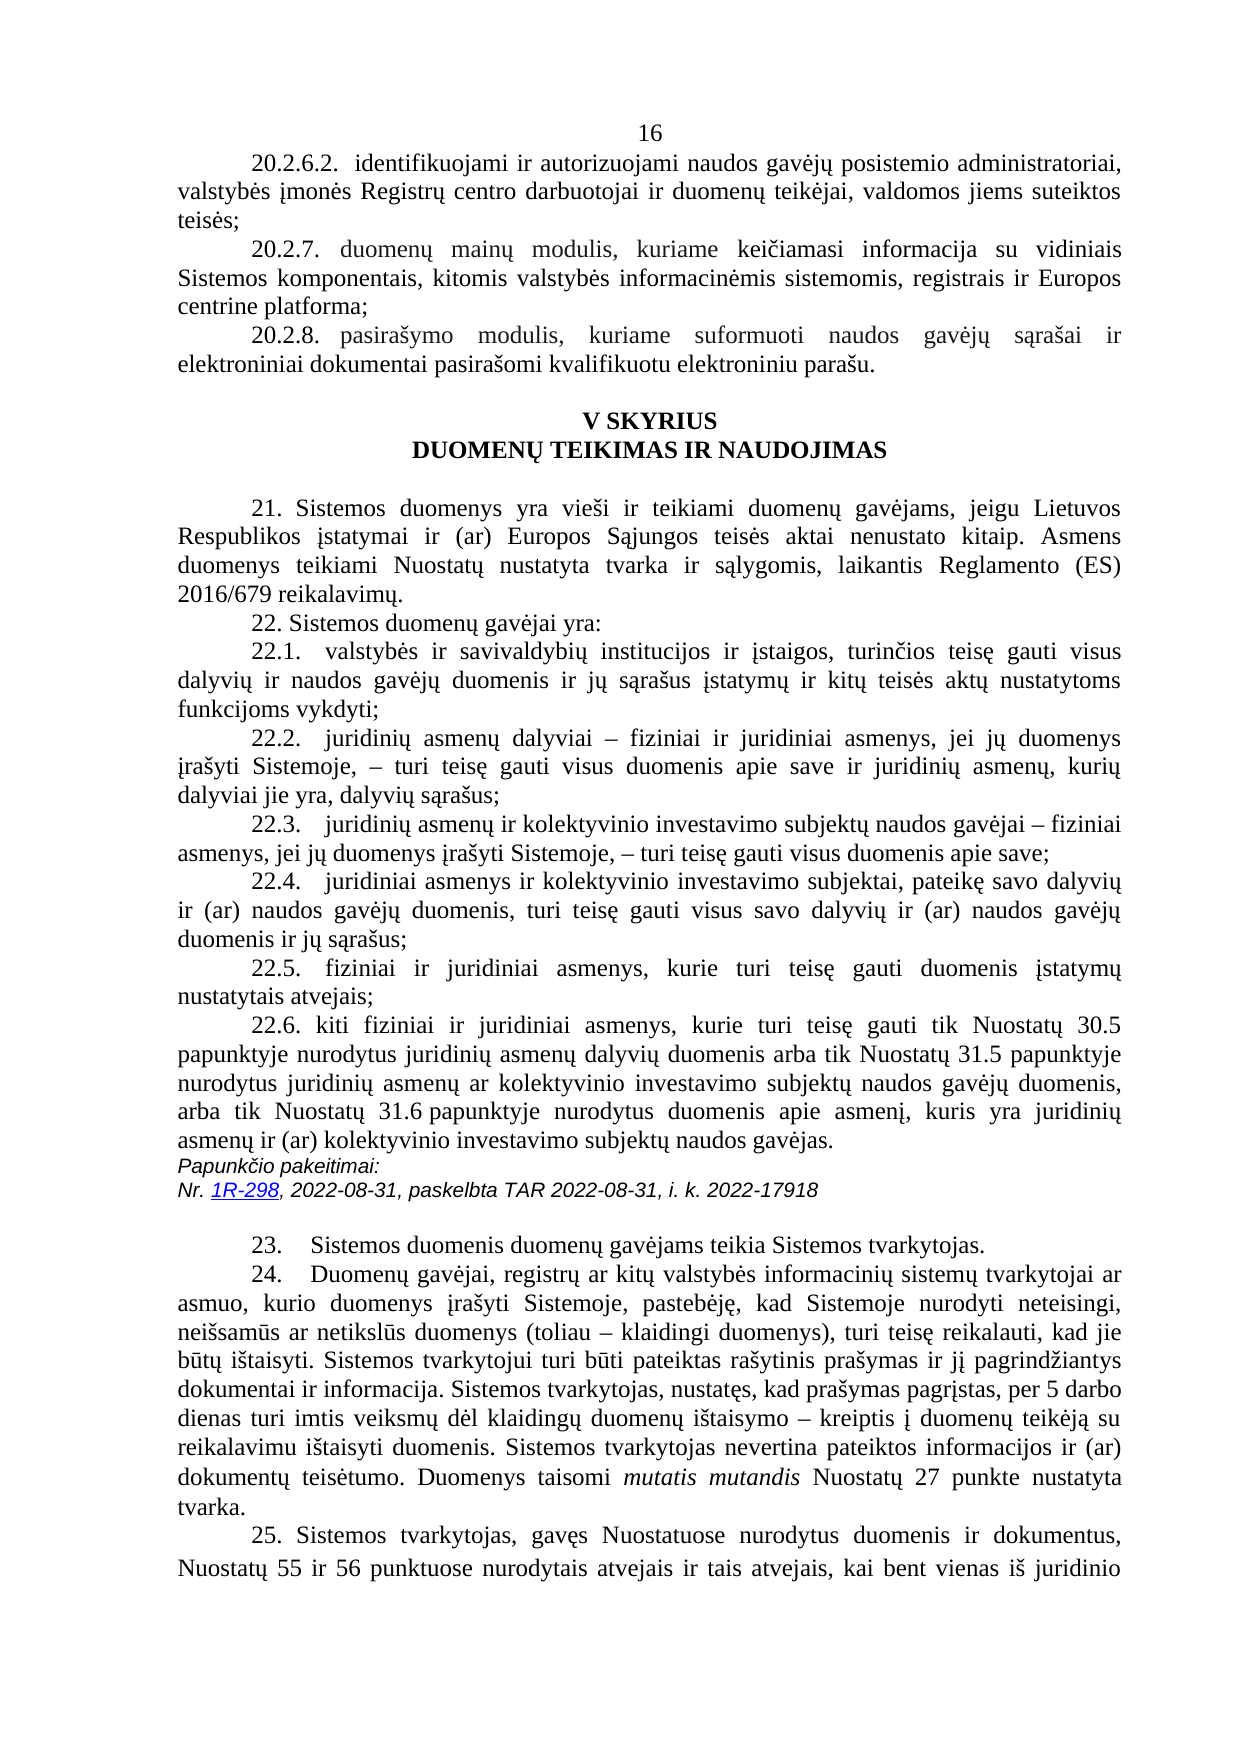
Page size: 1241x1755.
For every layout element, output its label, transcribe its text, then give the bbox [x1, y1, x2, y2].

text 22.5. fiziniai ir juridiniai asmenys, kurie turi teisę gauti duomenis įstatymų nustatytais atvejais; [177, 953, 1122, 1010]
text 22. Sistemos duomenų gavėjai yra: [251, 608, 1122, 636]
text 22.1. valstybės ir savivaldybių institucijos ir įstaigos, turinčios teisę gauti visus dalyvių ir naudos gavėjų duomenis ir jų sąrašus įstatymų ir kitų teisės aktų nustatytoms funkcijoms vykdyti; [177, 636, 1122, 723]
text 25. Sistemos tvarkytojas, gavęs Nuostatuose nurodytus duomenis ir dokumentus, Nuostatų 55 ir 56 punktuose nurodytais atvejais ir tais atvejais, kai bent vienas iš juridinio [177, 1521, 1122, 1582]
text 24. Duomenų gavėjai, registrų ar kitų valstybės informacinių sistemų tvarkytojai ar asmuo, kurio duomenys įrašyti Sistemoje, pastebėję, kad Sistemoje nurodyti neteisingi, neišsamūs ar netikslūs duomenys (toliau – klaidingi duomenys), turi teisę reikalauti, kad jie būtų ištaisyti. Sistemos tvarkytojui turi būti pateiktas rašytinis prašymas ir jį pagrindžiantys dokumentai ir informacija. Sistemos tvarkytojas, nustatęs, kad prašymas pagrįstas, per 5 darbo dienas turi imtis veiksmų dėl klaidingų duomenų ištaisymo – kreiptis į duomenų teikėją su reikalavimu ištaisyti duomenis. Sistemos tvarkytojas nevertina pateiktos informacijos ir (ar) dokumentų teisėtumo. Duomenys taisomi mutatis mutandis Nuostatų 27 punkte nustatyta tvarka. [177, 1259, 1122, 1521]
text 20.2.8. pasirašymo modulis, kuriame suformuoti naudos gavėjų sąrašai ir elektroniniai dokumentai pasirašomi kvalifikuotu elektroniniu parašu. [177, 320, 1122, 378]
text DUOMENŲ TEIKIMAS IR NAUDOJIMAS [177, 435, 1122, 464]
text Nr. 1R-298, 2022-08-31, paskelbta TAR 2022-08-31, i. k. 2022-17918 [177, 1178, 1122, 1202]
text 20.2.7. duomenų mainų modulis, kuriame keičiamasi informacija su vidiniais Sistemos komponentais, kitomis valstybės informacinėmis sistemomis, registrais ir Europos centrine platforma; [177, 234, 1122, 320]
text 22.4. juridiniai asmenys ir kolektyvinio investavimo subjektai, pateikę savo dalyvių ir (ar) naudos gavėjų duomenis, turi teisę gauti visus savo dalyvių ir (ar) naudos gavėjų duomenis ir jų sąrašus; [177, 866, 1122, 953]
text V SKYRIUS [177, 406, 1122, 435]
text 23. Sistemos duomenis duomenų gavėjams teikia Sistemos tvarkytojas. [177, 1231, 1122, 1259]
text 22.3. juridinių asmenų ir kolektyvinio investavimo subjektų naudos gavėjai – fiziniai asmenys, jei jų duomenys įrašyti Sistemoje, – turi teisę gauti visus duomenis apie save; [177, 809, 1122, 866]
text 22.2. juridinių asmenų dalyviai – fiziniai ir juridiniai asmenys, jei jų duomenys įrašyti Sistemoje, – turi teisę gauti visus duomenis apie save ir juridinių asmenų, kurių dalyviai jie yra, dalyvių sąrašus; [177, 723, 1122, 809]
text 21. Sistemos duomenys yra vieši ir teikiami duomenų gavėjams, jeigu Lietuvos Respublikos įstatymai ir (ar) Europos Sąjungos teisės aktai nenustato kitaip. Asmens duomenys teikiami Nuostatų nustatyta tvarka ir sąlygomis, laikantis Reglamento (ES) 2016/679 reikalavimų. [177, 493, 1122, 608]
text 22.6. kiti fiziniai ir juridiniai asmenys, kurie turi teisę gauti tik Nuostatų 30.5 papunktyje nurodytus juridinių asmenų dalyvių duomenis arba tik Nuostatų 31.5 papunktyje nurodytus juridinių asmenų ar kolektyvinio investavimo subjektų naudos gavėjų duomenis, arba tik Nuostatų 31.6 papunktyje nurodytus duomenis apie asmenį, kuris yra juridinių asmenų ir (ar) kolektyvinio investavimo subjektų naudos gavėjas. [177, 1010, 1122, 1154]
text 20.2.6.2. identifikuojami ir autorizuojami naudos gavėjų posistemio administratoriai, valstybės įmonės Registrų centro darbuotojai ir duomenų teikėjai, valdomos jiems suteiktos teisės; [177, 148, 1122, 234]
text Papunkčio pakeitimai: [177, 1154, 1122, 1178]
